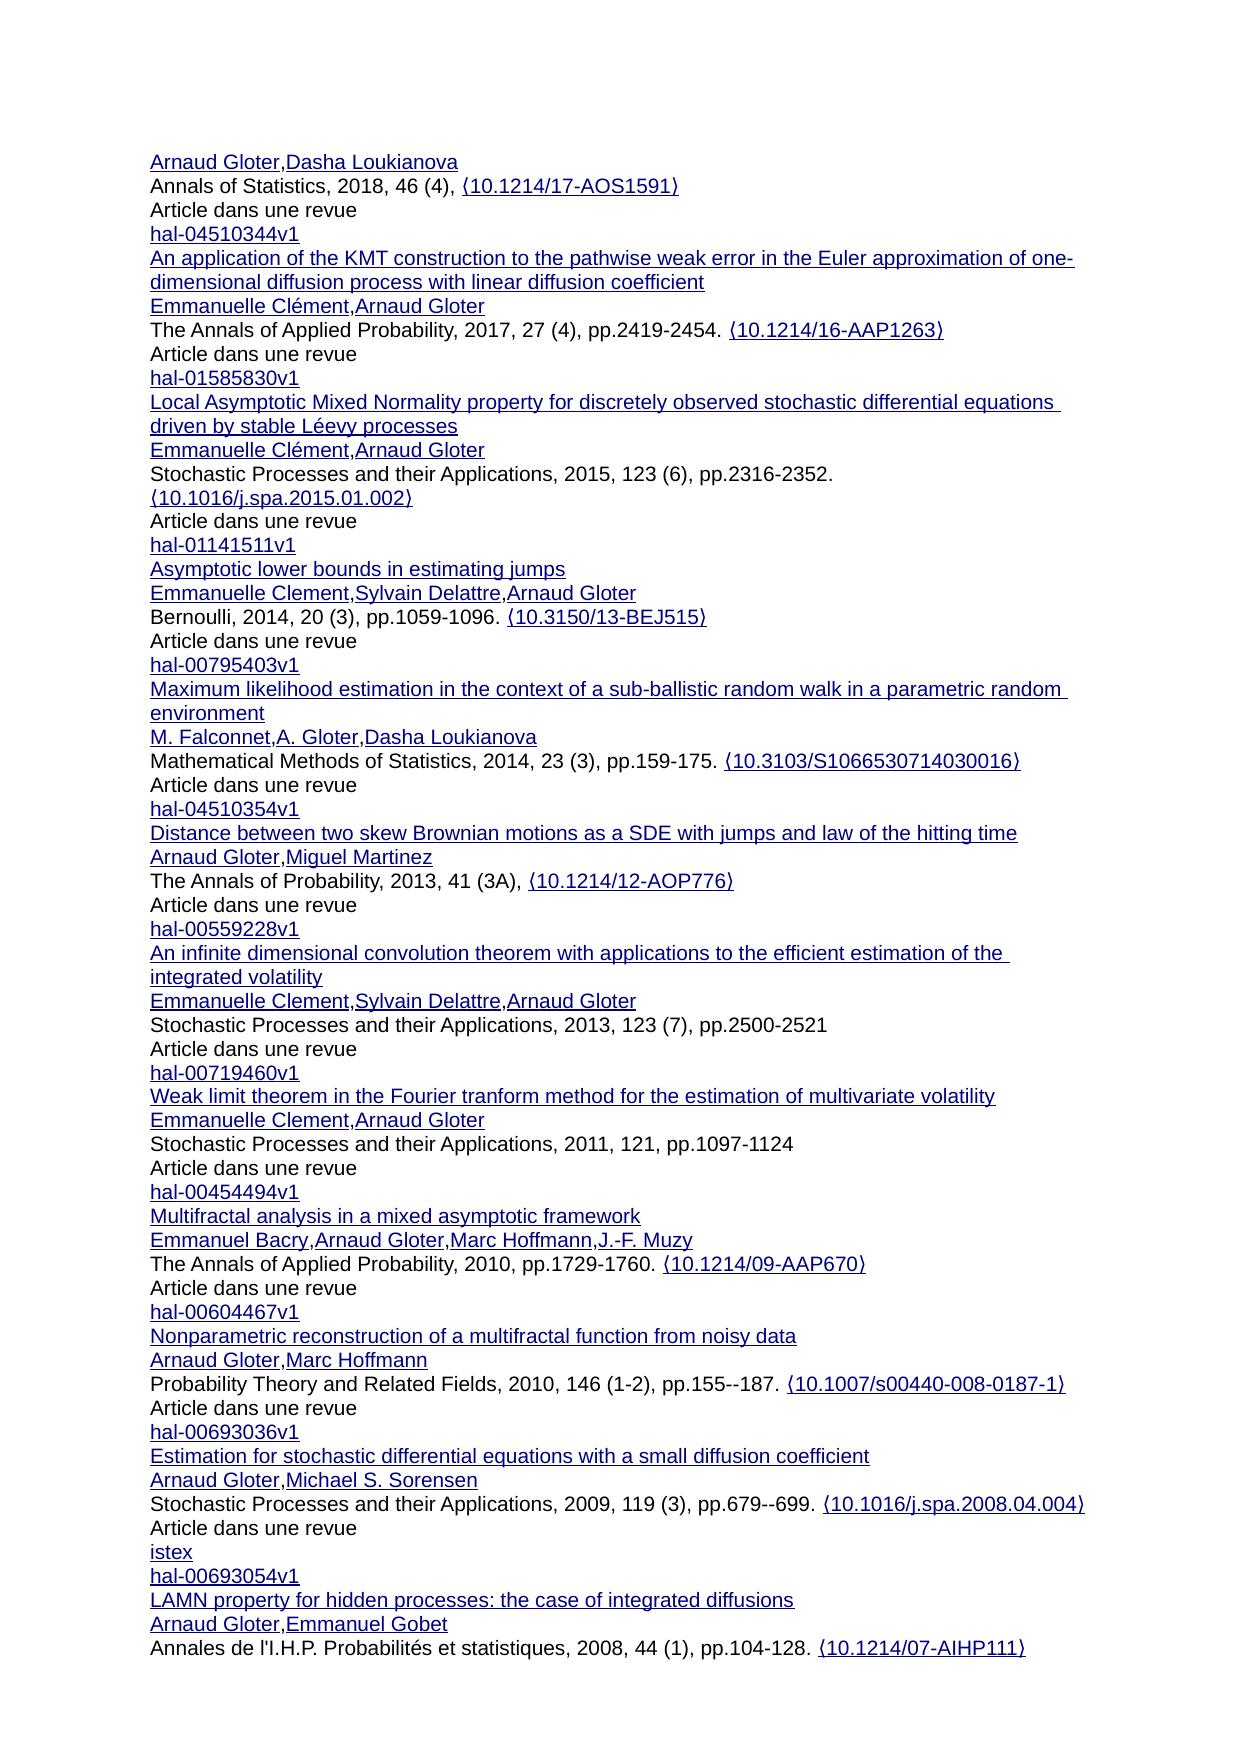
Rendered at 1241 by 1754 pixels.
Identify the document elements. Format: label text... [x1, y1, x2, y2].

table_cell Nonparametric reconstruction of a multifractal function from noisy data Arnaud Gloter,Marc Hoffmann Probability Theory and Related Fields, 2010, 146 (1-2), pp.155--187. ⟨10.1007/s00440-008-0187-1⟩ Article dans une revue hal-00693036v1 [150, 1324, 1090, 1444]
table_cell An infinite dimensional convolution theorem with applications to the efficient estimation of the integrated volatility Emmanuelle Clement,Sylvain Delattre,Arnaud Gloter Stochastic Processes and their Applications, 2013, 123 (7), pp.2500-2521 Article dans une revue hal-00719460v1 [150, 941, 1090, 1084]
table_cell LAMN property for hidden processes: the case of integrated diffusions Arnaud Gloter,Emmanuel Gobet Annales de l'I.H.P. Probabilités et statistiques, 2008, 44 (1), pp.104-128. ⟨10.1214/07-AIHP111⟩ [150, 1588, 1090, 1659]
table_cell An application of the KMT construction to the pathwise weak error in the Euler approximation of one-dimensional diffusion process with linear diffusion coefficient Emmanuelle Clément,Arnaud Gloter The Annals of Applied Probability, 2017, 27 (4), pp.2419-2454. ⟨10.1214/16-AAP1263⟩ Article dans une revue hal-01585830v1 [150, 246, 1090, 389]
table_cell Local Asymptotic Mixed Normality property for discretely observed stochastic differential equations driven by stable Léevy processes Emmanuelle Clément,Arnaud Gloter Stochastic Processes and their Applications, 2015, 123 (6), pp.2316-2352. ⟨10.1016/j.spa.2015.01.002⟩ Article dans une revue hal-01141511v1 [150, 390, 1090, 557]
table_cell Distance between two skew Brownian motions as a SDE with jumps and law of the hitting time Arnaud Gloter,Miguel Martinez The Annals of Probability, 2013, 41 (3A), ⟨10.1214/12-AOP776⟩ Article dans une revue hal-00559228v1 [150, 821, 1090, 941]
table_cell Multifractal analysis in a mixed asymptotic framework Emmanuel Bacry,Arnaud Gloter,Marc Hoffmann,J.-F. Muzy The Annals of Applied Probability, 2010, pp.1729-1760. ⟨10.1214/09-AAP670⟩ Article dans une revue hal-00604467v1 [150, 1204, 1090, 1324]
table_cell Estimation for stochastic differential equations with a small diffusion coefficient Arnaud Gloter,Michael S. Sorensen Stochastic Processes and their Applications, 2009, 119 (3), pp.679--699. ⟨10.1016/j.spa.2008.04.004⟩ Article dans une revue istex hal-00693054v1 [150, 1444, 1090, 1587]
table_cell Weak limit theorem in the Fourier tranform method for the estimation of multivariate volatility Emmanuelle Clement,Arnaud Gloter Stochastic Processes and their Applications, 2011, 121, pp.1097-1124 Article dans une revue hal-00454494v1 [150, 1084, 1090, 1204]
table_cell Asymptotic lower bounds in estimating jumps Emmanuelle Clement,Sylvain Delattre,Arnaud Gloter Bernoulli, 2014, 20 (3), pp.1059-1096. ⟨10.3150/13-BEJ515⟩ Article dans une revue hal-00795403v1 [150, 557, 1090, 677]
table_cell Arnaud Gloter,Dasha Loukianova Annals of Statistics, 2018, 46 (4), ⟨10.1214/17-AOS1591⟩ Article dans une revue hal-04510344v1 [150, 150, 1090, 246]
table_cell Maximum likelihood estimation in the context of a sub-ballistic random walk in a parametric random environment M. Falconnet,A. Gloter,Dasha Loukianova Mathematical Methods of Statistics, 2014, 23 (3), pp.159-175. ⟨10.3103/S1066530714030016⟩ Article dans une revue hal-04510354v1 [150, 677, 1090, 821]
